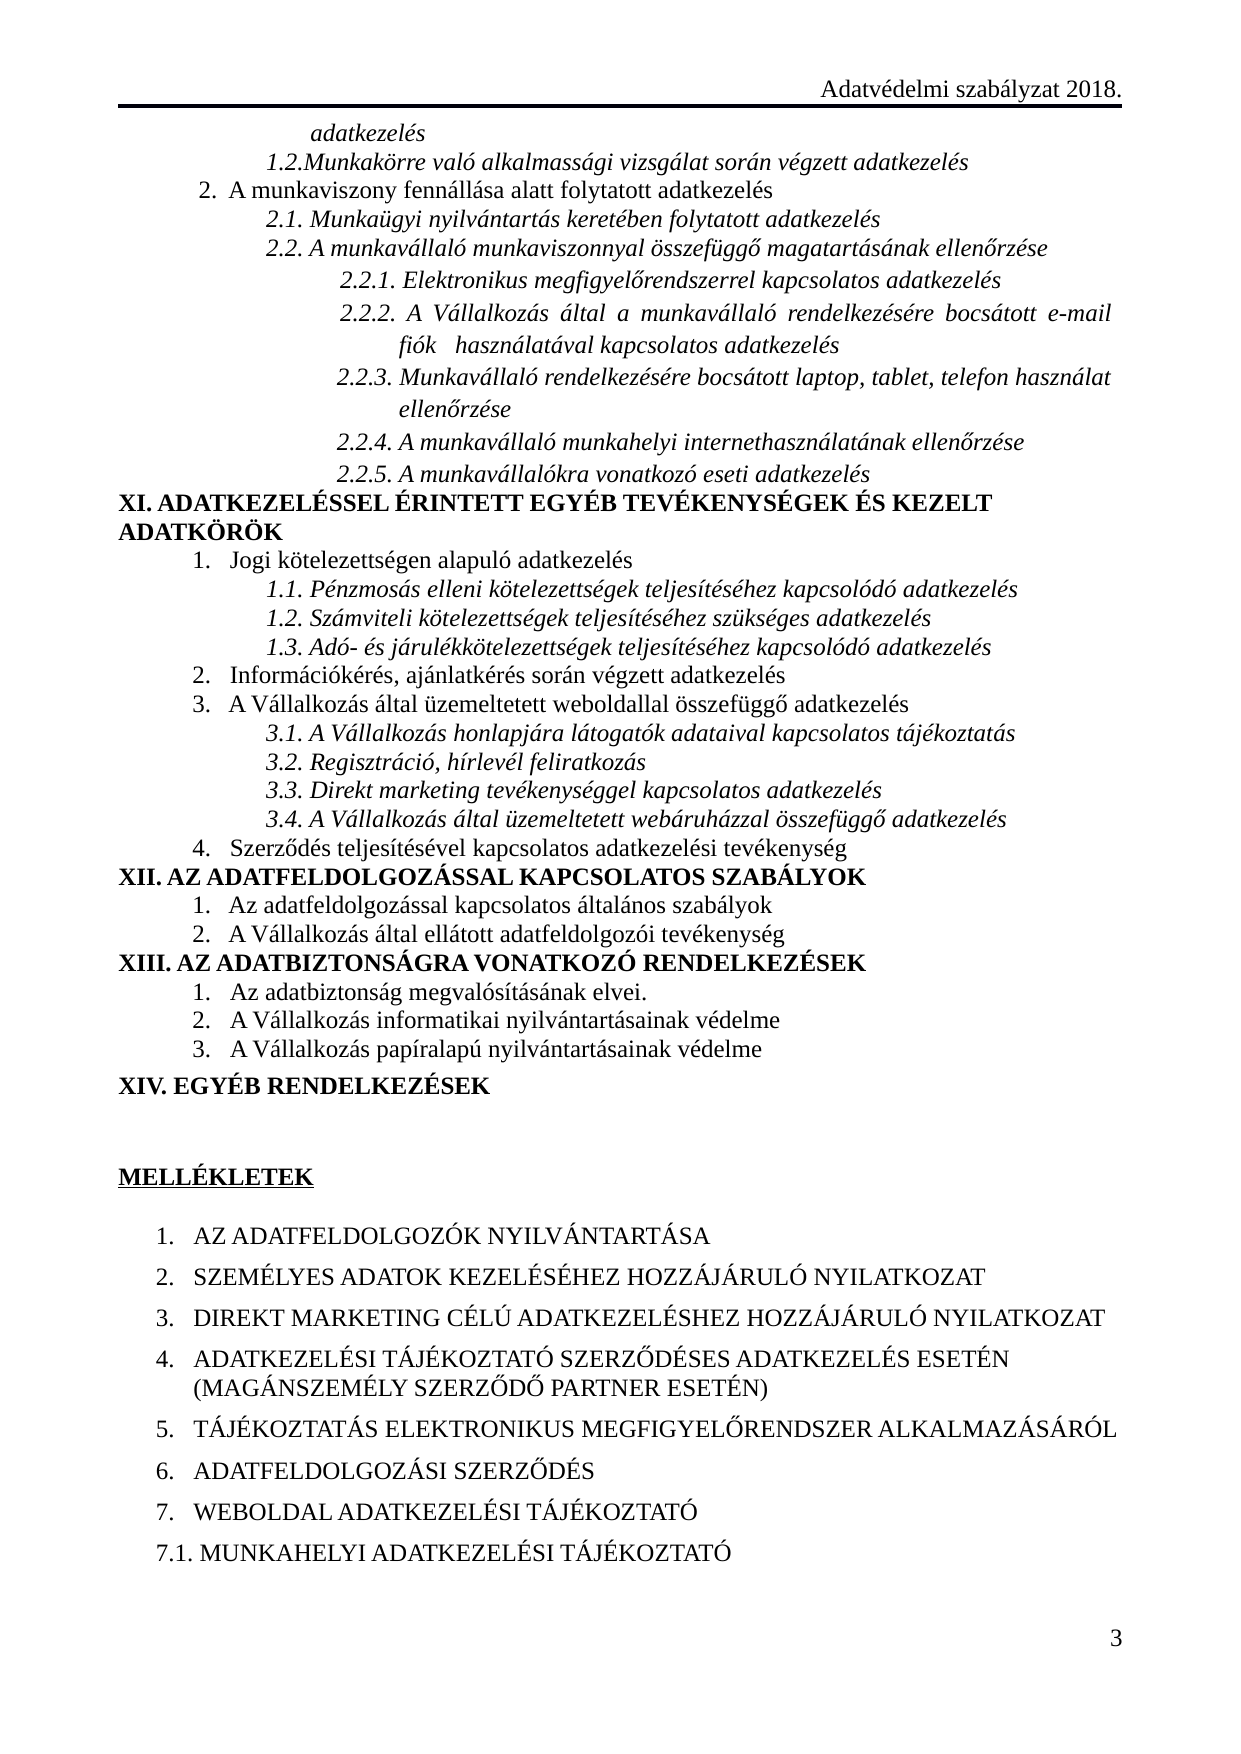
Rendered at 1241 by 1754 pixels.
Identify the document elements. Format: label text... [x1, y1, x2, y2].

text 3.4. A Vállalkozás által üzemeltetett webáruházzal összefüggő adatkezelés [118, 804, 1122, 833]
text MELLÉKLETEK [118, 1162, 1122, 1191]
text 3.1. A Vállalkozás honlapjára látogatók adataival kapcsolatos tájékoztatás [118, 718, 1122, 747]
text XIII. AZ ADATBIZTONSÁGRA VONATKOZÓ RENDELKEZÉSEK [118, 948, 1122, 977]
text 2.2.1. Elektronikus megfigyelőrendszerrel kapcsolatos adatkezelés [266, 262, 1114, 294]
list TÁJÉKOZTATÁS ELEKTRONIKUS MEGFIGYELŐRENDSZER ALKALMAZÁSÁRÓL [156, 1414, 1122, 1443]
text 2.2.2. A Vállalkozás által a munkavállaló rendelkezésére bocsátott e-mail fiók használatával kapcsolatos adatkezelés [340, 294, 1114, 359]
text 1. Jogi kötelezettségen alapuló adatkezelés [118, 545, 1122, 574]
list ADATKEZELÉSI TÁJÉKOZTATÓ SZERZŐDÉSES ADATKEZELÉS ESETÉN (MAGÁNSZEMÉLY SZERZŐDŐ PARTNER ESETÉN) [156, 1344, 1122, 1402]
text XIV. EGYÉB RENDELKEZÉSEK [118, 1068, 1114, 1100]
text 3.3. Direkt marketing tevékenységgel kapcsolatos adatkezelés [118, 775, 1122, 804]
list A Vállalkozás papíralapú nyilvántartásainak védelme [192, 1034, 1122, 1063]
list WEBOLDAL ADATKEZELÉSI TÁJÉKOZTATÓ [156, 1497, 1122, 1526]
list Az adatbiztonság megvalósításának elvei. [192, 977, 1122, 1005]
text 2. A munkaviszony fennállása alatt folytatott adatkezelés [118, 176, 1122, 204]
text 2.2. A munkavállaló munkaviszonnyal összefüggő magatartásának ellenőrzése [192, 233, 1122, 262]
text XII. AZ ADATFELDOLGOZÁSSAL KAPCSOLATOS SZABÁLYOK [118, 862, 1122, 890]
list SZEMÉLYES ADATOK KEZELÉSÉHEZ HOZZÁJÁRULÓ NYILATKOZAT [156, 1262, 1122, 1291]
list ADATFELDOLGOZÁSI SZERZŐDÉS [156, 1456, 1122, 1484]
text 1.1. Pénzmosás elleni kötelezettségek teljesítéséhez kapcsolódó adatkezelés [192, 574, 1122, 603]
text 2.2.4. A munkavállaló munkahelyi internethasználatának ellenőrzése [266, 423, 1114, 456]
text 3. A Vállalkozás által üzemeltetett weboldallal összefüggő adatkezelés [118, 689, 1122, 718]
list DIREKT MARKETING CÉLÚ ADATKEZELÉSHEZ HOZZÁJÁRULÓ NYILATKOZAT [156, 1303, 1122, 1332]
text 7.1. MUNKAHELYI ADATKEZELÉSI TÁJÉKOZTATÓ [156, 1538, 1122, 1567]
text 2.1. Munkaügyi nyilvántartás keretében folytatott adatkezelés [192, 204, 1122, 233]
text XI. ADATKEZELÉSSEL ÉRINTETT EGYÉB TEVÉKENYSÉGEK ÉS KEZELT ADATKÖRÖK [118, 488, 1122, 545]
list A Vállalkozás informatikai nyilvántartásainak védelme [192, 1005, 1122, 1034]
text 3.2. Regisztráció, hírlevél feliratkozás [118, 747, 1122, 775]
text 2. A Vállalkozás által ellátott adatfeldolgozói tevékenység [118, 919, 1122, 948]
text 2. Információkérés, ajánlatkérés során végzett adatkezelés [118, 660, 1122, 689]
text 4. Szerződés teljesítésével kapcsolatos adatkezelési tevékenység [118, 833, 1122, 862]
list AZ ADATFELDOLGOZÓK NYILVÁNTARTÁSA [156, 1221, 1122, 1249]
text 1. Az adatfeldolgozással kapcsolatos általános szabályok [118, 890, 1122, 919]
text 2.2.5. A munkavállalókra vonatkozó eseti adatkezelés [266, 456, 1114, 488]
text 2.2.3. Munkavállaló rendelkezésére bocsátott laptop, tablet, telefon használat ellenőrzése [337, 359, 1114, 423]
text adatkezelés [310, 118, 1122, 147]
text 1.3. Adó- és járulékkötelezettségek teljesítéséhez kapcsolódó adatkezelés [192, 632, 1122, 660]
text 1.2.Munkakörre való alkalmassági vizsgálat során végzett adatkezelés [192, 147, 1122, 176]
text 1.2. Számviteli kötelezettségek teljesítéséhez szükséges adatkezelés [192, 603, 1122, 632]
